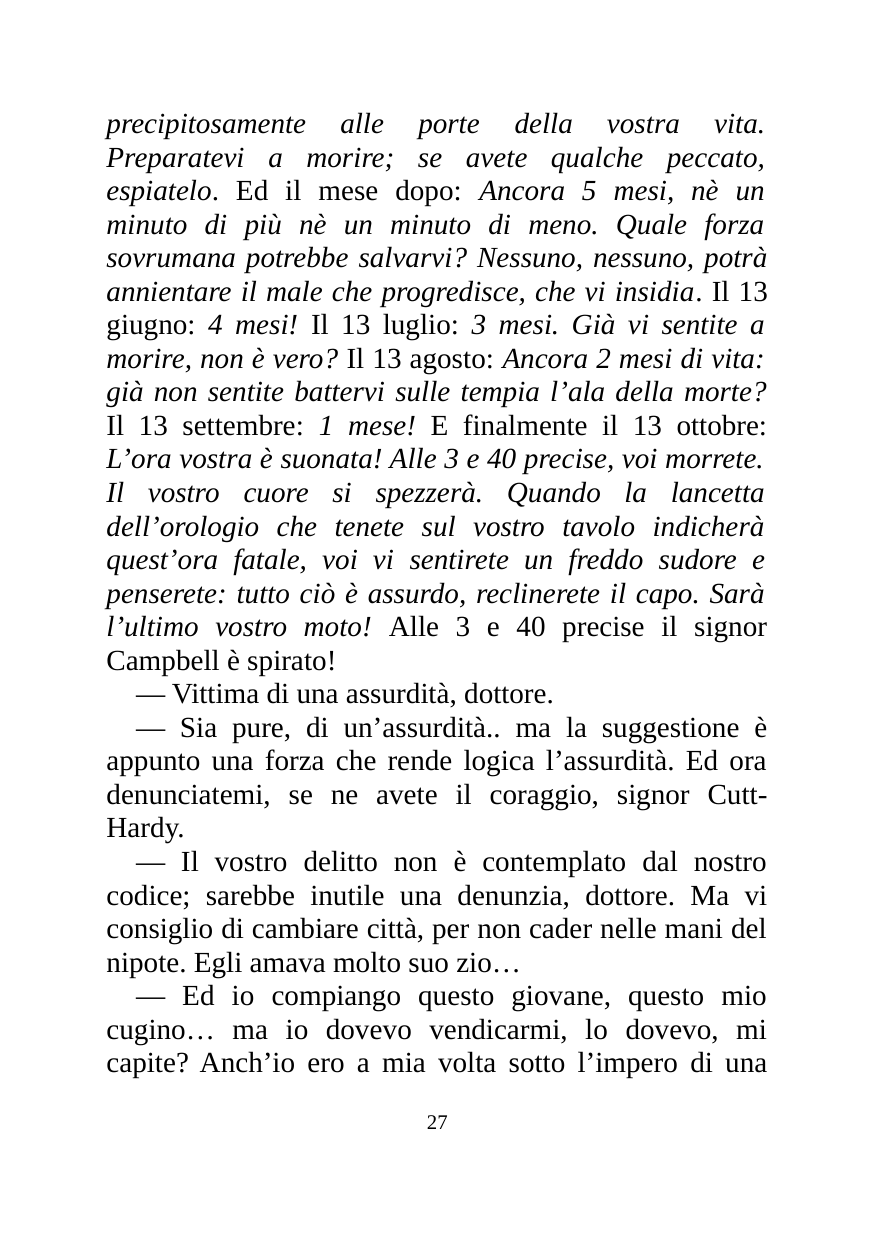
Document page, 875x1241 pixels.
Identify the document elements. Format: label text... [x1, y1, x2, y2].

text — Il vostro delitto non è contemplato dal nostro codice; sarebbe inutile una denunzia, dottore. Ma vi consiglio di cambiare città, per non cader nelle mani del nipote. Egli amava molto suo zio… [106, 844, 768, 978]
text — Vittima di una assurdità, dottore. [106, 676, 768, 710]
text precipitosamente alle porte della vostra vita. Preparatevi a morire; se avete qualche peccato, espiatelo. Ed il mese dopo: Ancora 5 mesi, nè un minuto di più nè un minuto di meno. Quale forza sovrumana potrebbe salvarvi? Nessuno, nessuno, potrà annientare il male che progredisce, che vi insidia. Il 13 giugno: 4 mesi! Il 13 luglio: 3 mesi. Già vi sentite a morire, non è vero? Il 13 agosto: Ancora 2 mesi di vita: già non sentite battervi sulle tempia l’ala della morte? Il 13 settembre: 1 mese! E finalmente il 13 ottobre: L’ora vostra è suonata! Alle 3 e 40 precise, voi morrete. Il vostro cuore si spezzerà. Quando la lancetta dell’orologio che tenete sul vostro tavolo indicherà quest’ora fatale, voi vi sentirete un freddo sudore e penserete: tutto ciò è assurdo, reclinerete il capo. Sarà l’ultimo vostro moto! Alle 3 e 40 precise il signor Campbell è spirato! [106, 106, 768, 676]
text — Sia pure, di un’assurdità.. ma la suggestione è appunto una forza che rende logica l’assurdità. Ed ora denunciatemi, se ne avete il coraggio, signor Cutt-Hardy. [106, 710, 768, 844]
text — Ed io compiango questo giovane, questo mio cugino… ma io dovevo vendicarmi, lo dovevo, mi capite? Anch’io ero a mia volta sotto l’impero di una [106, 978, 768, 1079]
